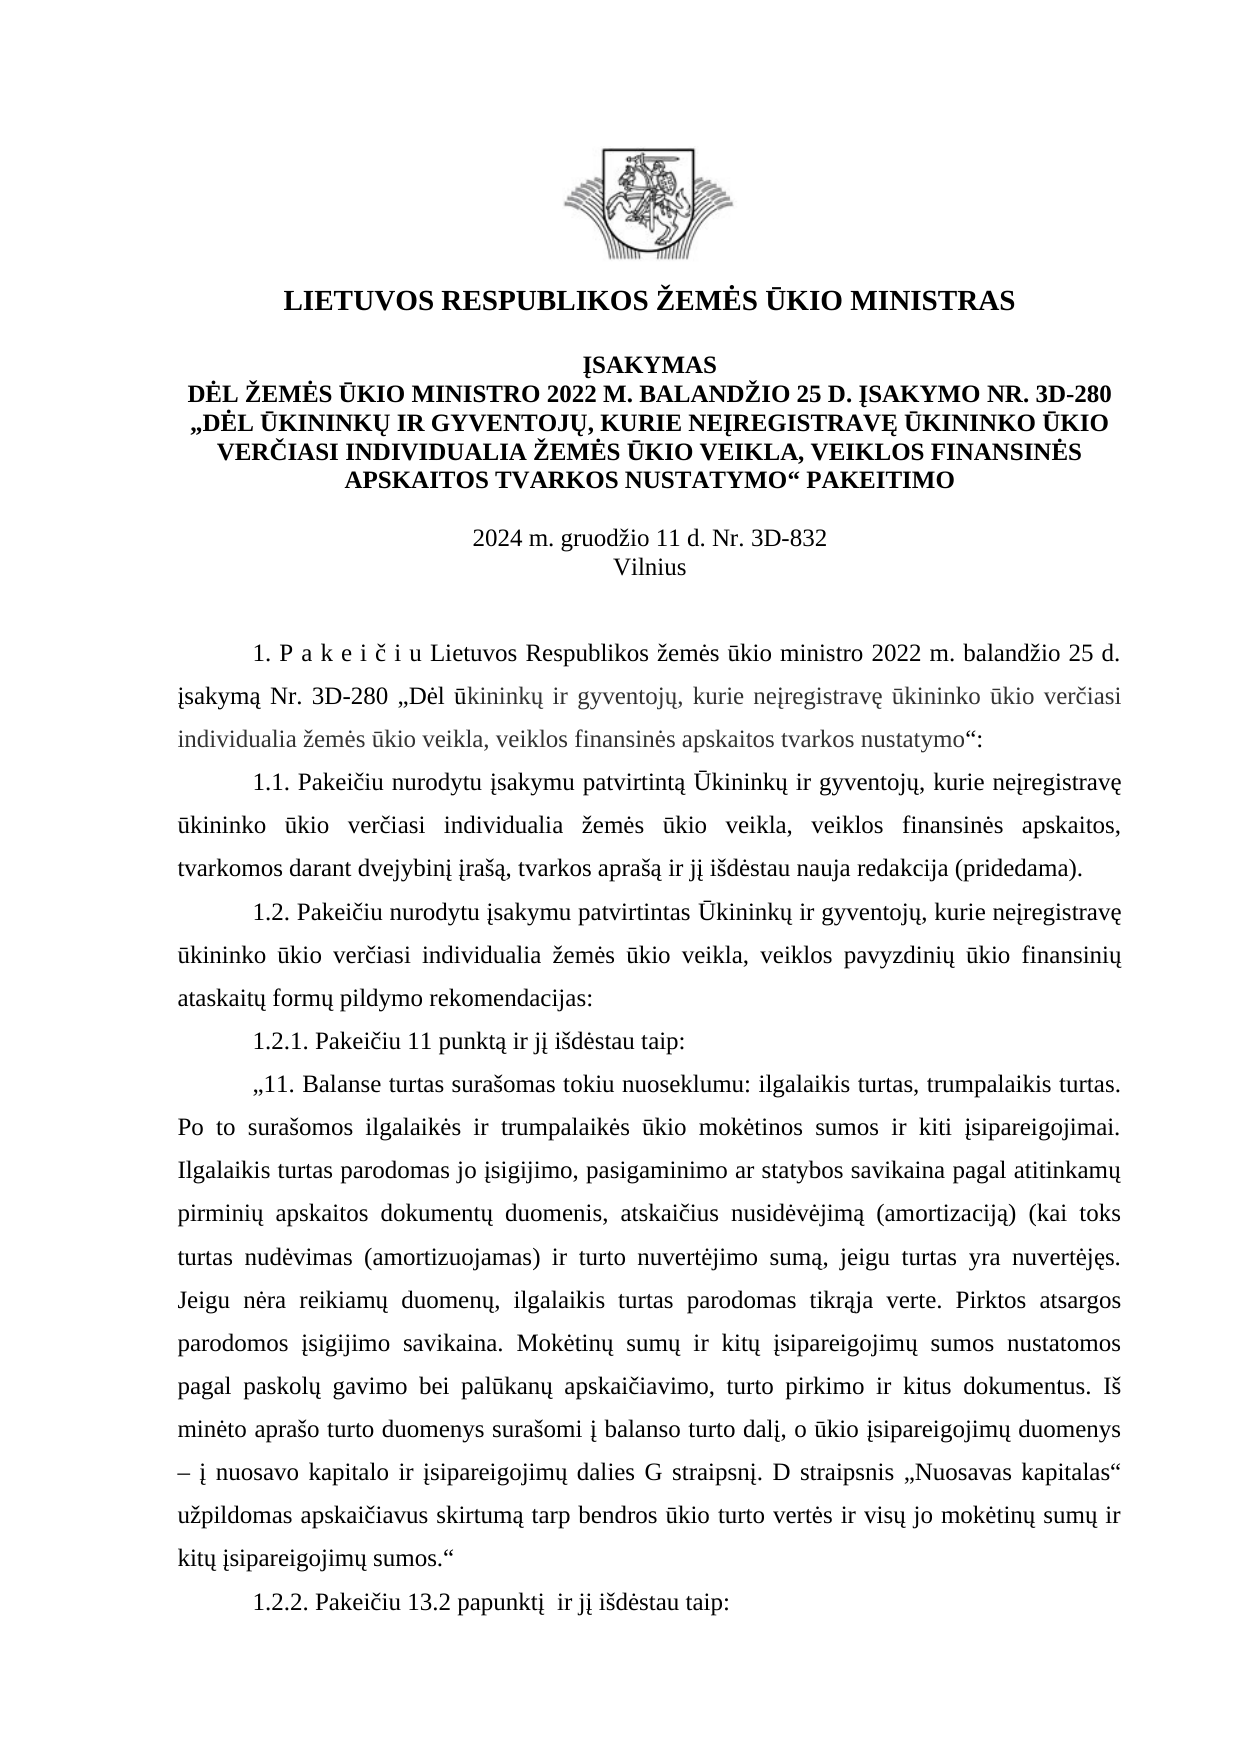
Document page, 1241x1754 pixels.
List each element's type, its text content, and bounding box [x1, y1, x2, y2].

text 2024 m. gruodžio 11 d. Nr. 3D-832 [177, 523, 1122, 552]
text 1.1. Pakeičiu nurodytu įsakymu patvirtintą Ūkininkų ir gyventojų, kurie neįregistravę ūkininko ūkio verčiasi individualia žemės ūkio veikla, veiklos finansinės apskaitos, tvarkomos darant dvejybinį įrašą, tvarkos aprašą ir jį išdėstau nauja redakcija (pridedama). [177, 767, 1122, 882]
text 1.2.2. Pakeičiu 13.2 papunktį ir jį išdėstau taip: [177, 1587, 1122, 1615]
text 1.2. Pakeičiu nurodytu įsakymu patvirtintas Ūkininkų ir gyventojų, kurie neįregistravę ūkininko ūkio verčiasi individualia žemės ūkio veikla, veiklos pavyzdinių ūkio finansinių ataskaitų formų pildymo rekomendacijas: [177, 897, 1122, 1012]
text „11. Balanse turtas surašomas tokiu nuoseklumu: ilgalaikis turtas, trumpalaikis turtas. Po to surašomos ilgalaikės ir trumpalaikės ūkio mokėtinos sumos ir kiti įsipareigojimai. Ilgalaikis turtas parodomas jo įsigijimo, pasigaminimo ar statybos savikaina pagal atitinkamų pirminių apskaitos dokumentų duomenis, atskaičius nusidėvėjimą (amortizaciją) (kai toks turtas nudėvimas (amortizuojamas) ir turto nuvertėjimo sumą, jeigu turtas yra nuvertėjęs. Jeigu nėra reikiamų duomenų, ilgalaikis turtas parodomas tikrąja verte. Pirktos atsargos parodomos įsigijimo savikaina. Mokėtinų sumų ir kitų įsipareigojimų sumos nustatomos pagal paskolų gavimo bei palūkanų apskaičiavimo, turto pirkimo ir kitus dokumentus. Iš minėto aprašo turto duomenys surašomi į balanso turto dalį, o ūkio įsipareigojimų duomenys – į nuosavo kapitalo ir įsipareigojimų dalies G straipsnį. D straipsnis „Nuosavas kapitalas“ užpildomas apskaičiavus skirtumą tarp bendros ūkio turto vertės ir visų jo mokėtinų sumų ir kitų įsipareigojimų sumos.“ [177, 1069, 1122, 1572]
text LIETUVOS RESPUBLIKOS ŽEMĖS ŪKIO MINISTRAS [177, 283, 1122, 317]
text 1.2.1. Pakeičiu 11 punktą ir jį išdėstau taip: [177, 1026, 1122, 1055]
text ĮSAKYMAS [177, 350, 1122, 379]
text DĖL ŽEMĖS ŪKIO MINISTRO 2022 m. balandžio 25 d. įsakymo Nr. 3d-280 „DĖL ŪKININKŲ IR GYVENTOJŲ, KURIE NEĮREGISTRAVĘ ŪKININKO ŪKIO VERČIASI INDIVIDUALIA ŽEMĖS ŪKIO VEIKLA, VEIKLOS FINANSINĖS APSKAITOS TVARKOS NUSTATYMO“ PAKEITIMO [177, 379, 1122, 494]
text Vilnius [177, 552, 1122, 580]
text 1. P a k e i č i u Lietuvos Respublikos žemės ūkio ministro 2022 m. balandžio 25 d. įsakymą Nr. 3D-280 „Dėl ūkininkų ir gyventojų, kurie neįregistravę ūkininko ūkio verčiasi individualia žemės ūkio veikla, veiklos finansinės apskaitos tvarkos nustatymo“: [177, 638, 1122, 753]
